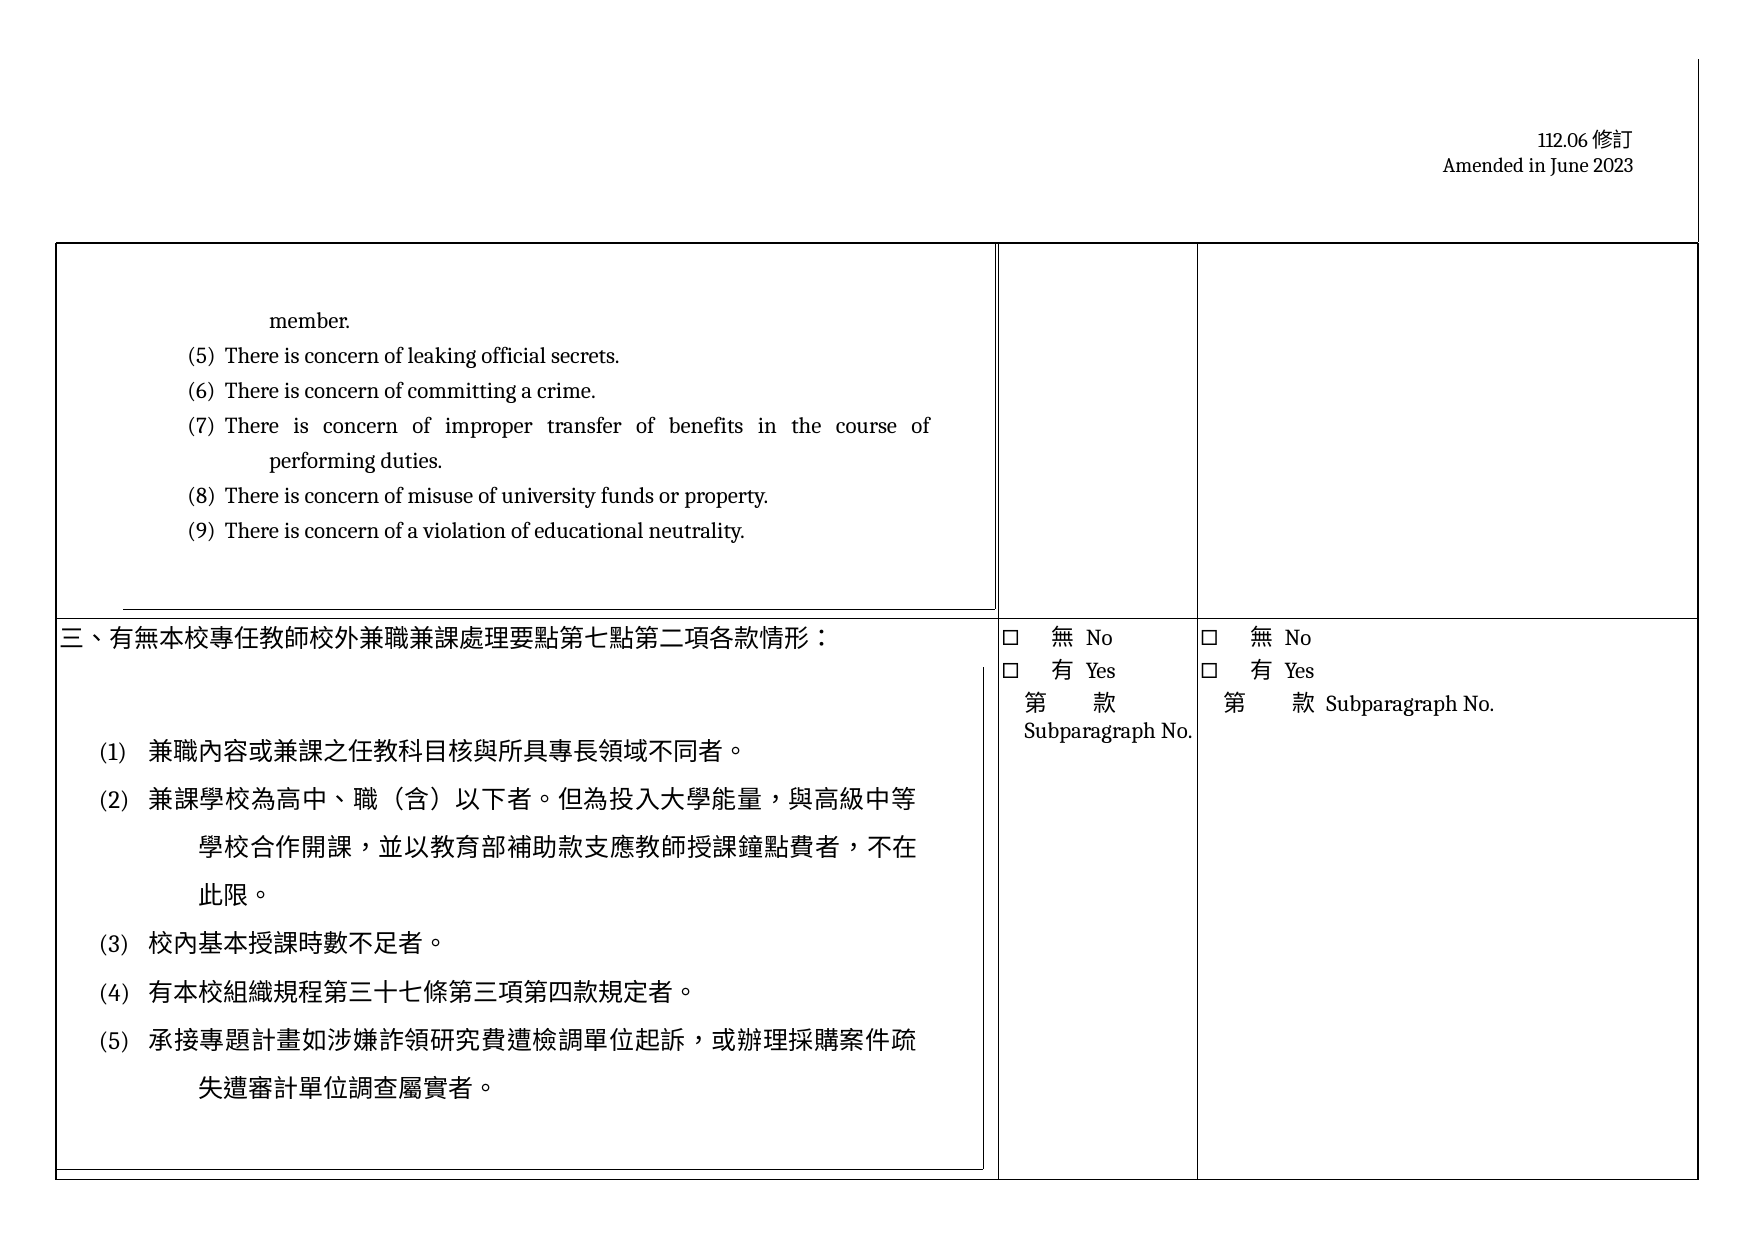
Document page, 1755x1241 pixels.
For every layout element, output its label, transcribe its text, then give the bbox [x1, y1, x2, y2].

table_cell 三、有無本校專任教師校外兼職兼課處理要點第七點第二項各款情形： 兼職內容或兼課之任教科目核與所具專長領域不同者。 兼課學校為高中、職（含）以下者。但為投入大學能量，與高級中等學校合作開課，並以教育部補助款支應教師授課鐘點費者，不在此限。 校內基本授課時數不足者。 有本校組織規程第三十七條第三項第四款規定者。 承接專題計畫如涉嫌詐領研究費遭檢調單位起訴，或辦理採購案件疏失遭審計單位調查屬實者。 違反本校建教合作收支管理要點第十三點規定，私自承接主持研究計畫，利用校內設備或人力進行研究或技術服務事項，經建教合作委員會會議討論提出建議後，送請教師評審委員會審議且確定議處者。 經核准兼任各專業學會職務，其以學會名義接受委辦計畫，而未經本校行政作業許可程序，經查證屬實者。 Do any of the following situations as listed in Article 7, Paragraph 2 of the Directive for Handling Full-Time Faculty Members Lecturing or Holding Concurrent Positions Outside the University apply? The nature of the external employment or the subjects taught do not align with the faculty member’s area of expertise. The teaching assignment is at a high school, vocational high school, or lower level (does not apply to collaborative courses with senior high schools supported by Ministry of Education funding to enhance university engagement). The faculty member does not meet the basic teaching hours required by the university. The faculty member violates Article 37, Paragraph 3, Subparagraph 4 of the university Charter. The faculty member is being prosecuted by investigative authorities for suspected fraud in research project funding or for procurement negligence as verified by auditing authorities. The faculty member violates Article 13 of the university's income and expenditure Management Directive for Academia-Industry Collaboration and Government-Funded Scientific Research by privately undertaking research projects or using university resources for research or technical services without approval. Following review and recommendation by the Academia-Industry Collaboration Committee, such case must be submitted to the Faculty Evaluation Committee for a final decision. The faculty member, while approved to hold positions in professional societies, undertakes projects in the society's name without following the university’s administrative procedures. [57, 619, 998, 1178]
table_cell 無 No 有 Yes 第 款 Subparagraph No. [999, 619, 1197, 1178]
table_cell 無 No 有 Yes 第 款 Subparagraph No. [1198, 619, 1697, 1178]
table_cell [1198, 244, 1697, 618]
table_cell [999, 244, 1197, 618]
table_cell 二、有無兼職原則第十一點第一項各款或兼職辦法第十二條第一項各款情形： 與本職工作性質不相容。 教師評鑑未符合學校標準。 對本職工作有不良影響之虞。 有損學校或教師形象之虞。 有洩漏公務機密之虞。 有營私舞弊之虞。 有職務上不當利益輸送之虞。 有支用公款或不當利用學校公物之虞。 有違反教育中立之虞。 Do any of the following situations as listed in Article 11, Paragraph 1 of the Principles for Handling Part-Time Positions for Full-Time Teachers in Public Schools or Article 12, Paragraph 1 of the Regulations Governing the Employment of Teachers as Adjunct Administrative Personnel in National Schools apply? The concurrent position is incompatible with the nature of the faculty member's teaching position. The faculty member’s evaluation does not meet university standards. There is concern of a negative impact on the faculty member's teaching position. There is concern of damaging the image of the university or the faculty member. There is concern of leaking official secrets. There is concern of committing a crime. There is concern of improper transfer of benefits in the course of performing duties. There is concern of misuse of university funds or property. There is concern of a violation of educational neutrality. [57, 244, 998, 618]
